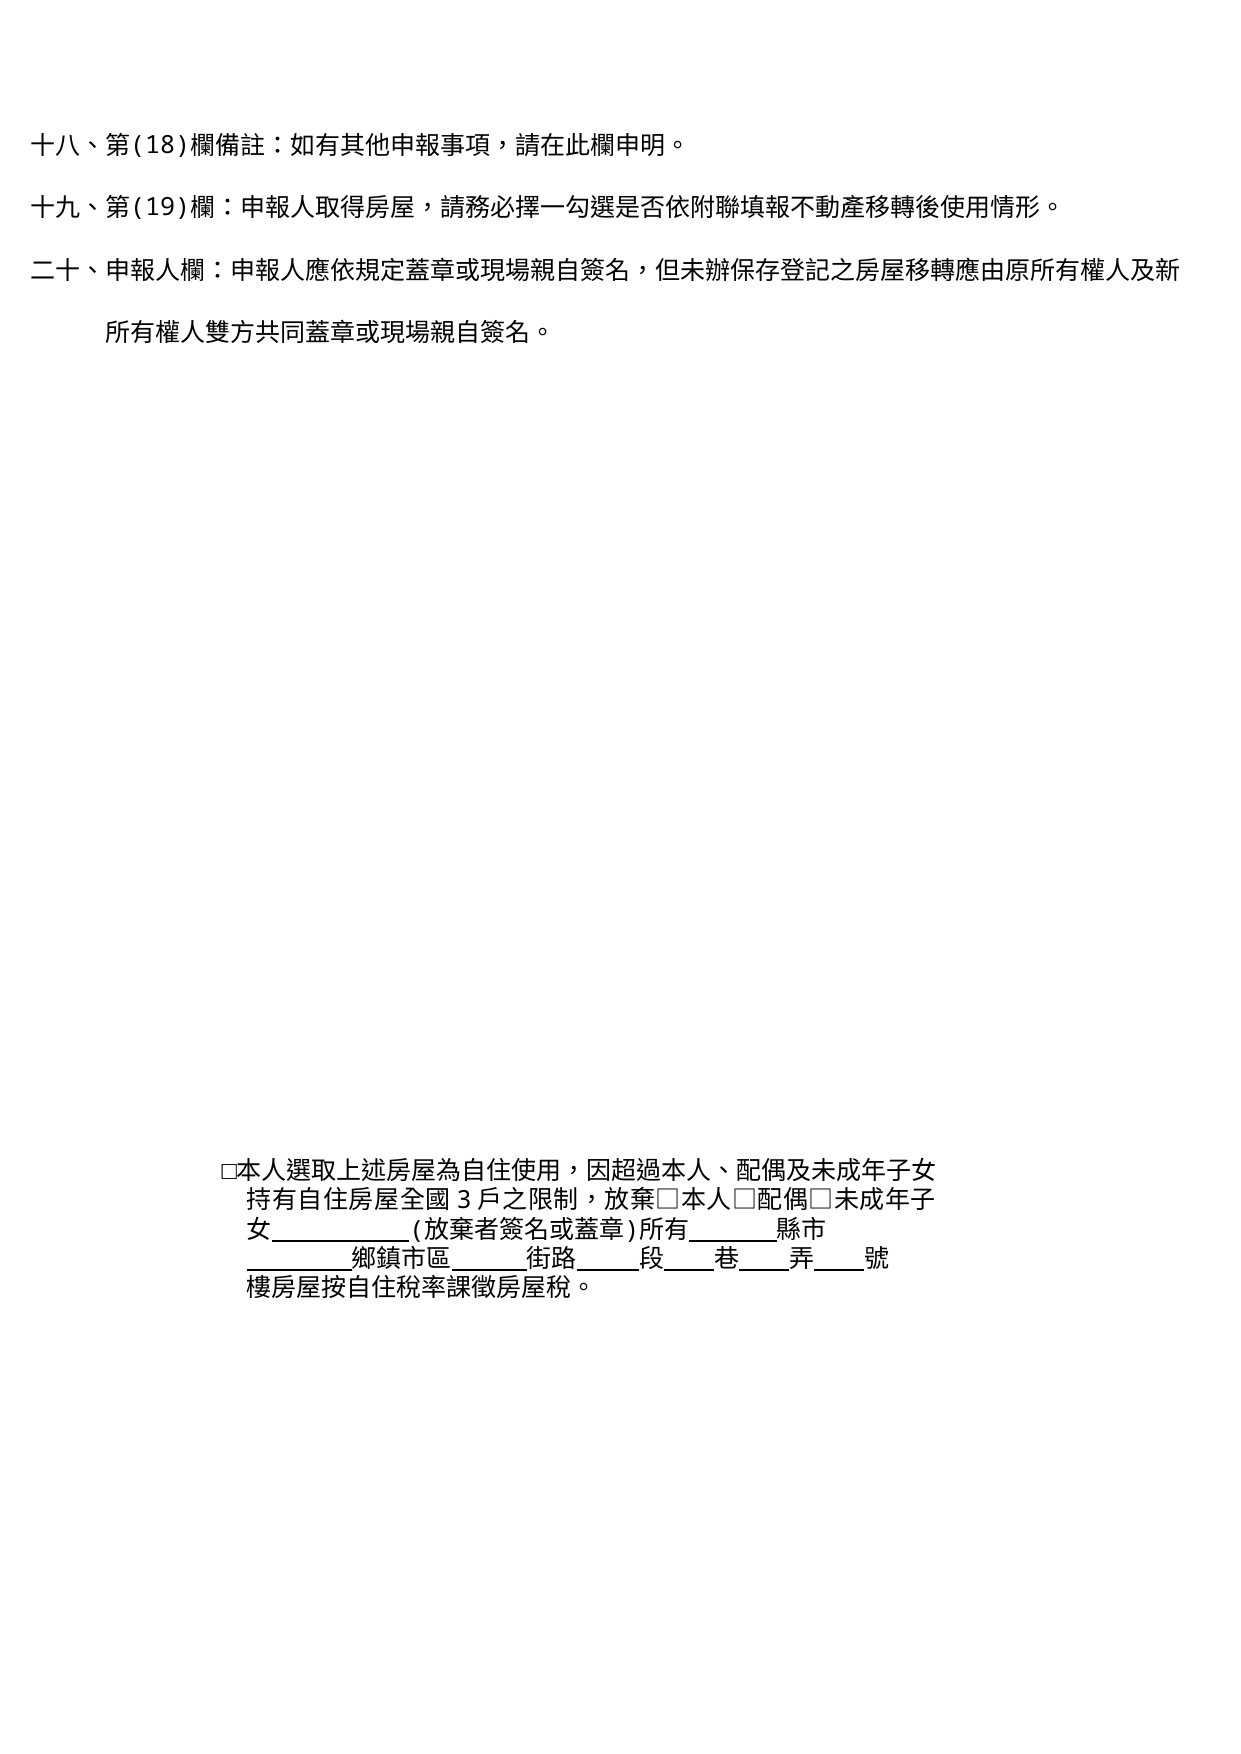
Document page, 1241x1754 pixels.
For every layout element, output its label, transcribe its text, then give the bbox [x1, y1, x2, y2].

text □本人選取上述房屋為自住使用，因超過本人、配偶及未成年子女持有自住房屋全國3戶之限制，放棄□本人□配偶□未成年子女 (放棄者簽名或蓋章)所有 縣市 [222, 1156, 937, 1244]
text 十九、第(19)欄：申報人取得房屋，請務必擇一勾選是否依附聯填報不動產移轉後使用情形。 [30, 164, 1196, 227]
text 二十、申報人欄：申報人應依規定蓋章或現場親自簽名，但未辦保存登記之房屋移轉應由原所有權人及新所有權人雙方共同蓋章或現場親自簽名。 [30, 227, 1196, 352]
text 十八、第(18)欄備註：如有其他申報事項，請在此欄申明。 [30, 102, 1196, 164]
text 樓房屋按自住稅率課徵房屋稅。 [247, 1273, 937, 1302]
text 鄉鎮市區 街路 段 巷 弄 號 [247, 1244, 937, 1273]
text [222, 1244, 937, 1328]
